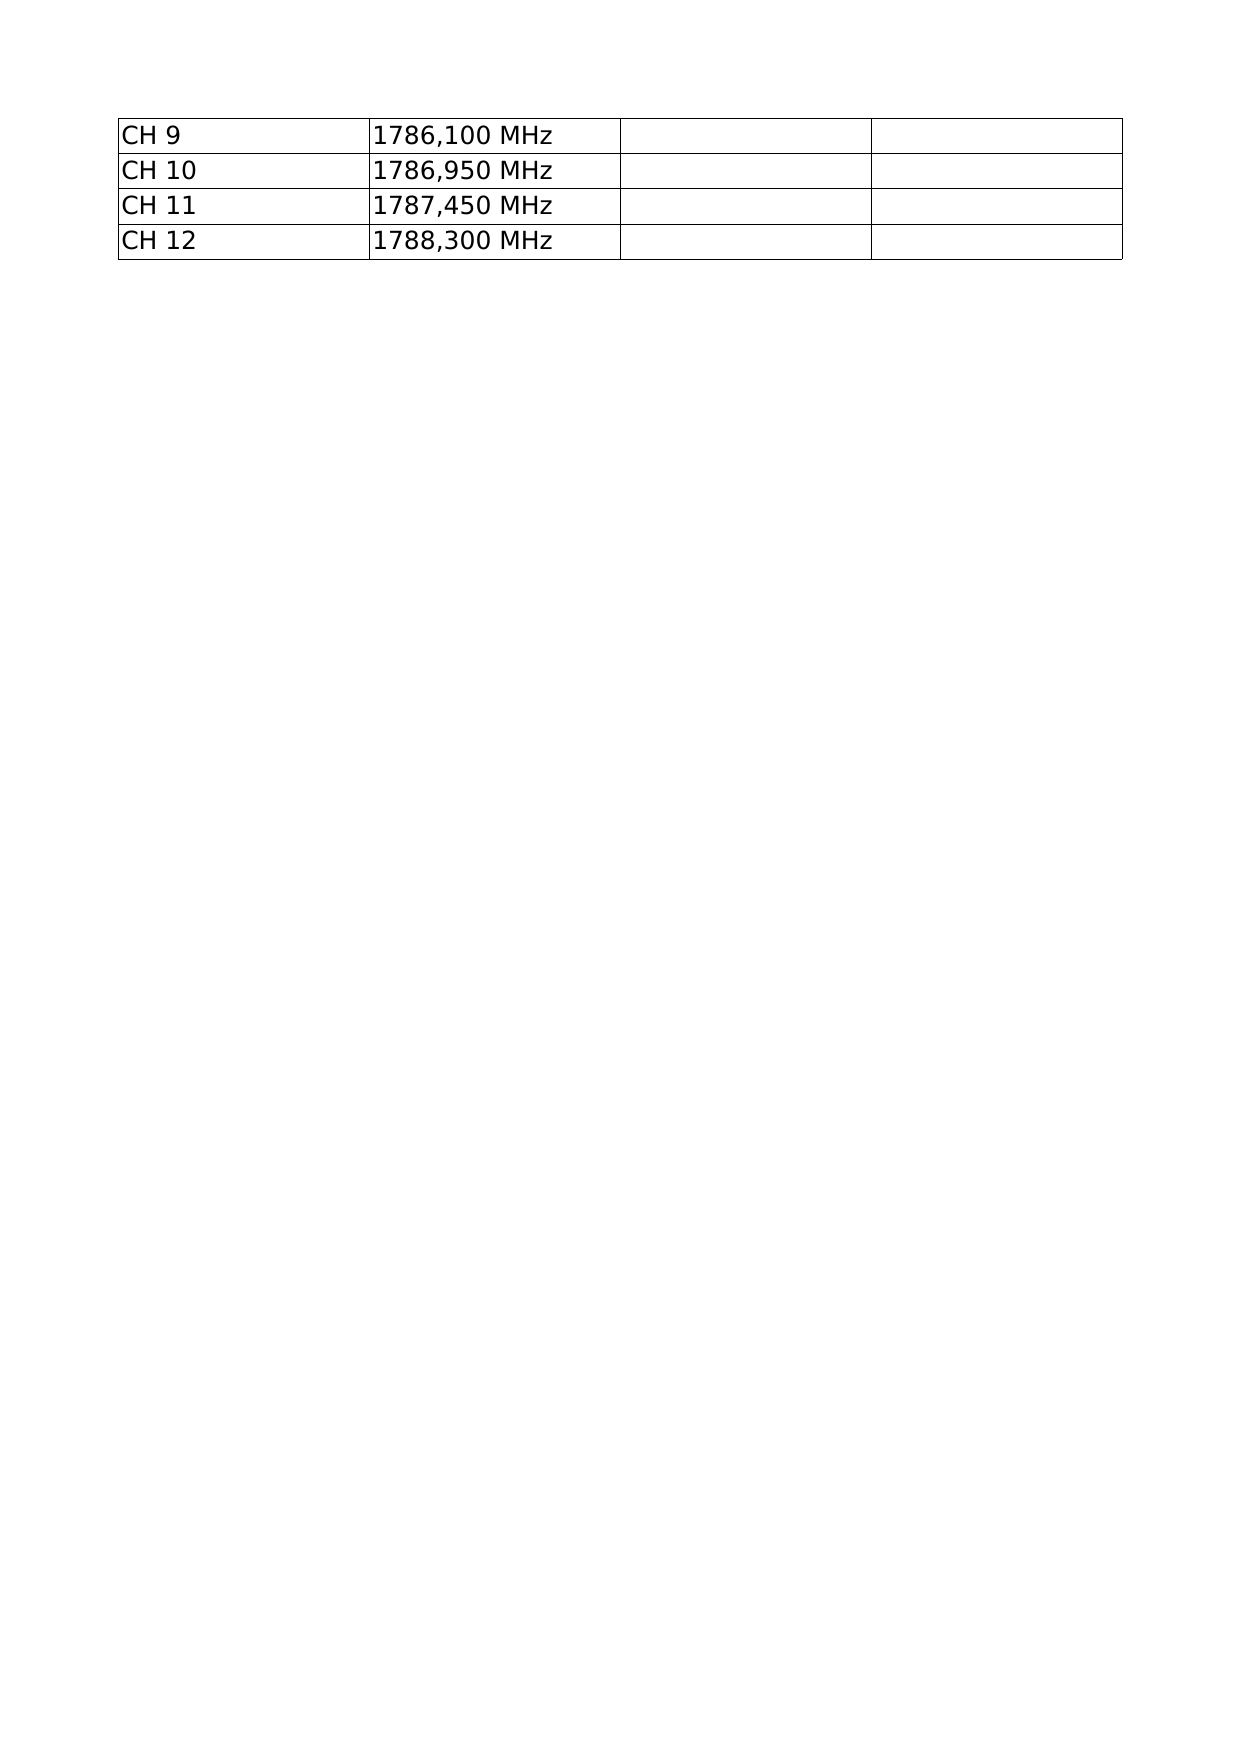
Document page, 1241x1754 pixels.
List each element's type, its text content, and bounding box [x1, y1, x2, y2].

table_cell CH 10 [119, 154, 369, 188]
table_cell CH 11 [119, 189, 369, 223]
table_cell [621, 119, 871, 153]
table_cell 1787,450 MHz [370, 189, 620, 223]
table_cell CH 12 [119, 225, 369, 258]
table_cell [621, 189, 871, 223]
table_cell 1786,950 MHz [370, 154, 620, 188]
table_cell [621, 225, 871, 258]
table_cell [872, 154, 1122, 188]
table_cell 1786,100 MHz [370, 119, 620, 153]
table_cell CH 9 [119, 119, 369, 153]
table_cell [872, 225, 1122, 258]
table_cell [872, 119, 1122, 153]
table_cell [621, 154, 871, 188]
table_cell [872, 189, 1122, 223]
table_cell 1788,300 MHz [370, 225, 620, 258]
